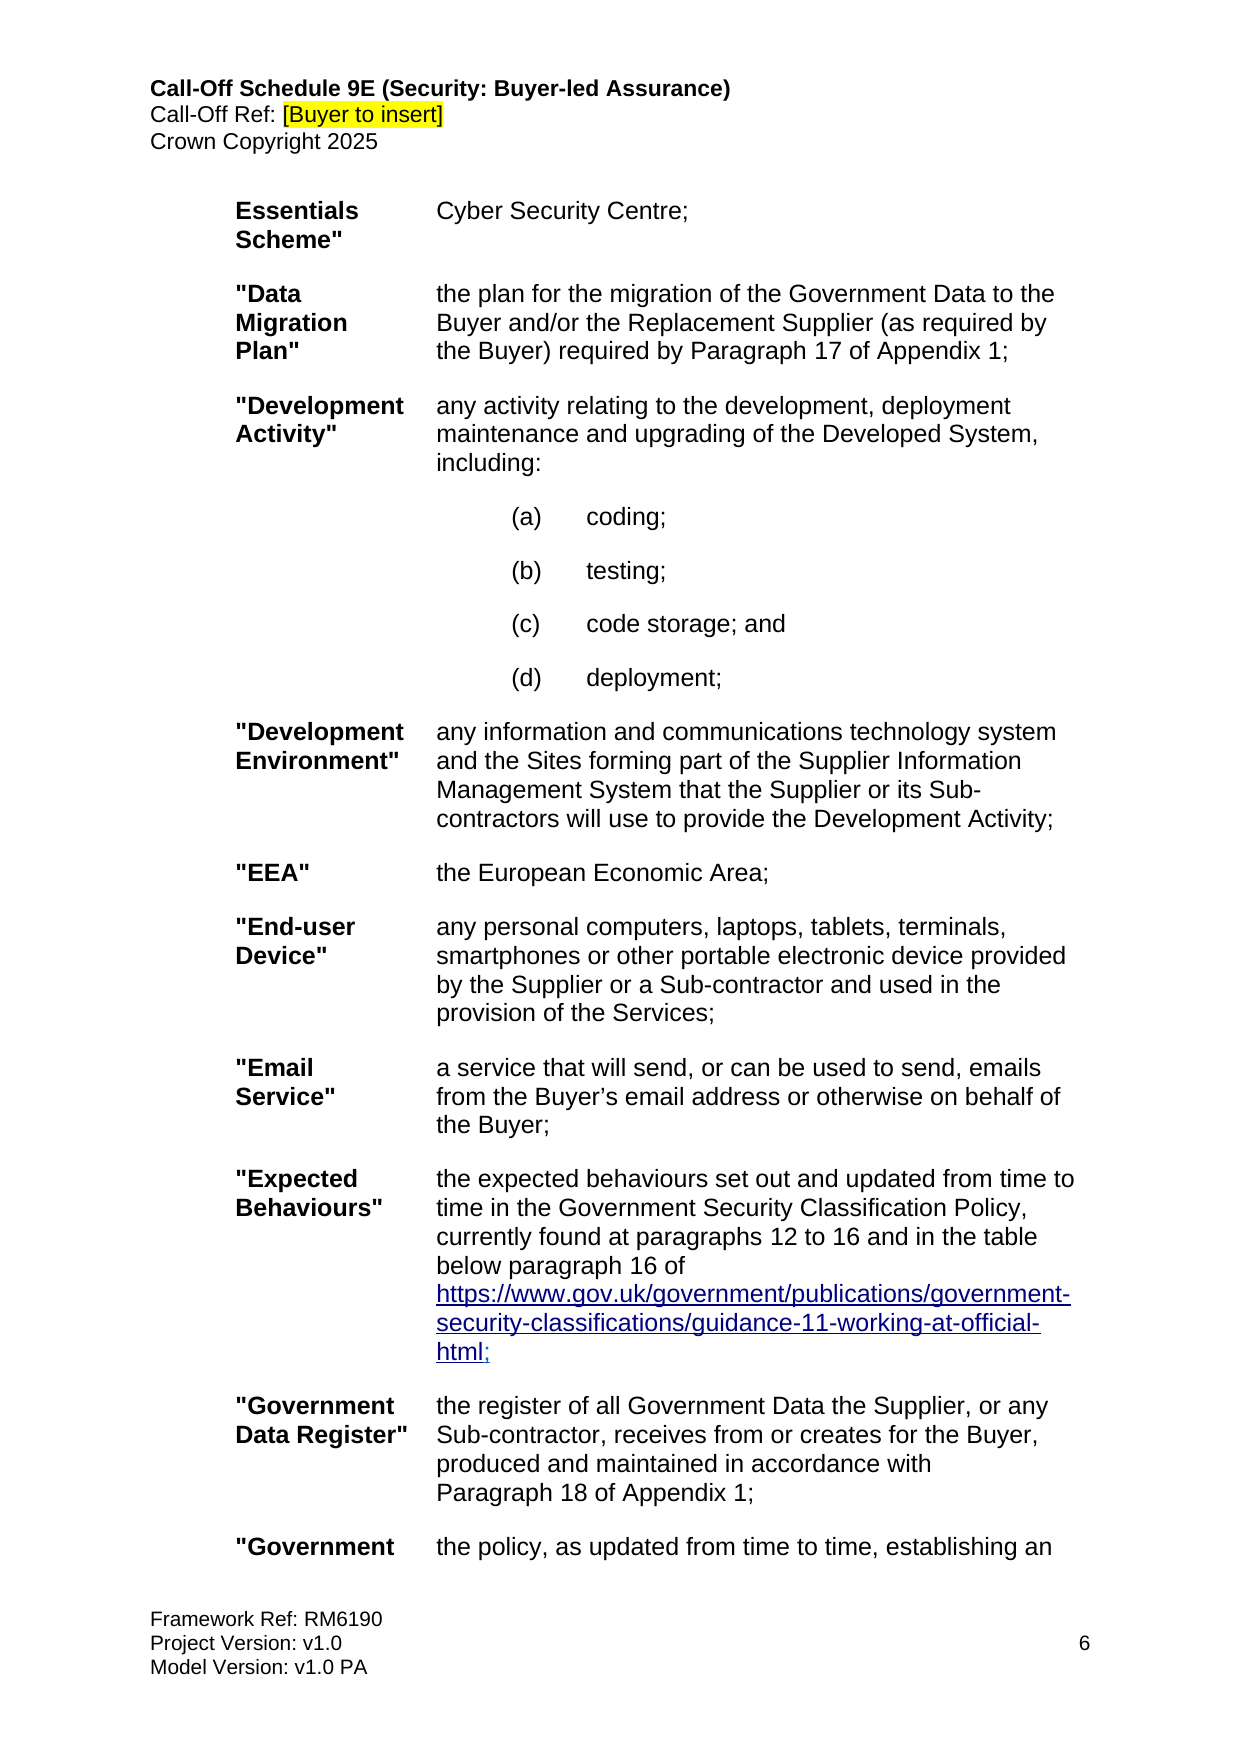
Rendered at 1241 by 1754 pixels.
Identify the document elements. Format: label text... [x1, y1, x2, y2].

table_cell a service that will send, or can be used to send, emails from the Buyer’s email address or otherwise on behalf of the Buyer; [426, 1041, 1090, 1151]
table_cell the European Economic Area; [426, 846, 1090, 899]
table_cell "Government Data Register" [225, 1379, 425, 1519]
table_cell "Email Service" [225, 1041, 425, 1151]
table_cell Essentials Scheme" [225, 184, 425, 266]
table_cell "Data Migration Plan" [225, 267, 425, 378]
table_cell "EEA" [225, 846, 425, 899]
table_cell Cyber Security Centre; [426, 184, 1090, 266]
table_cell any activity relating to the development, deployment maintenance and upgrading of the Developed System, including: coding; testing; code storage; and deployment; [426, 379, 1090, 704]
table_cell any personal computers, laptops, tablets, terminals, smartphones or other portable electronic device provided by the Supplier or a Sub-contractor and used in the provision of the Services; [426, 900, 1090, 1040]
table_cell "Government [225, 1520, 425, 1561]
table_cell the register of all Government Data the Supplier, or any Sub-contractor, receives from or creates for the Buyer, produced and maintained in accordance with Paragraph 18 of Appendix 1; [426, 1379, 1090, 1519]
table_cell "Expected Behaviours" [225, 1153, 425, 1378]
table_cell the plan for the migration of the Government Data to the Buyer and/or the Replacement Supplier (as required by the Buyer) required by Paragraph 17 of Appendix 1; [426, 267, 1090, 378]
table_cell the expected behaviours set out and updated from time to time in the Government Security Classification Policy, currently found at paragraphs 12 to 16 and in the table below paragraph 16 of https://www.gov.uk/government/publications/government-security-classifications/guidance-11-working-at-official-html; [426, 1153, 1090, 1378]
table_cell any information and communications technology system and the Sites forming part of the Supplier Information Management System that the Supplier or its Sub-contractors will use to provide the Development Activity; [426, 705, 1090, 845]
table_cell "End-user Device" [225, 900, 425, 1040]
table_cell "Development Activity" [225, 379, 425, 704]
table_cell "Development Environment" [225, 705, 425, 845]
table_cell the policy, as updated from time to time, establishing an [426, 1520, 1090, 1561]
